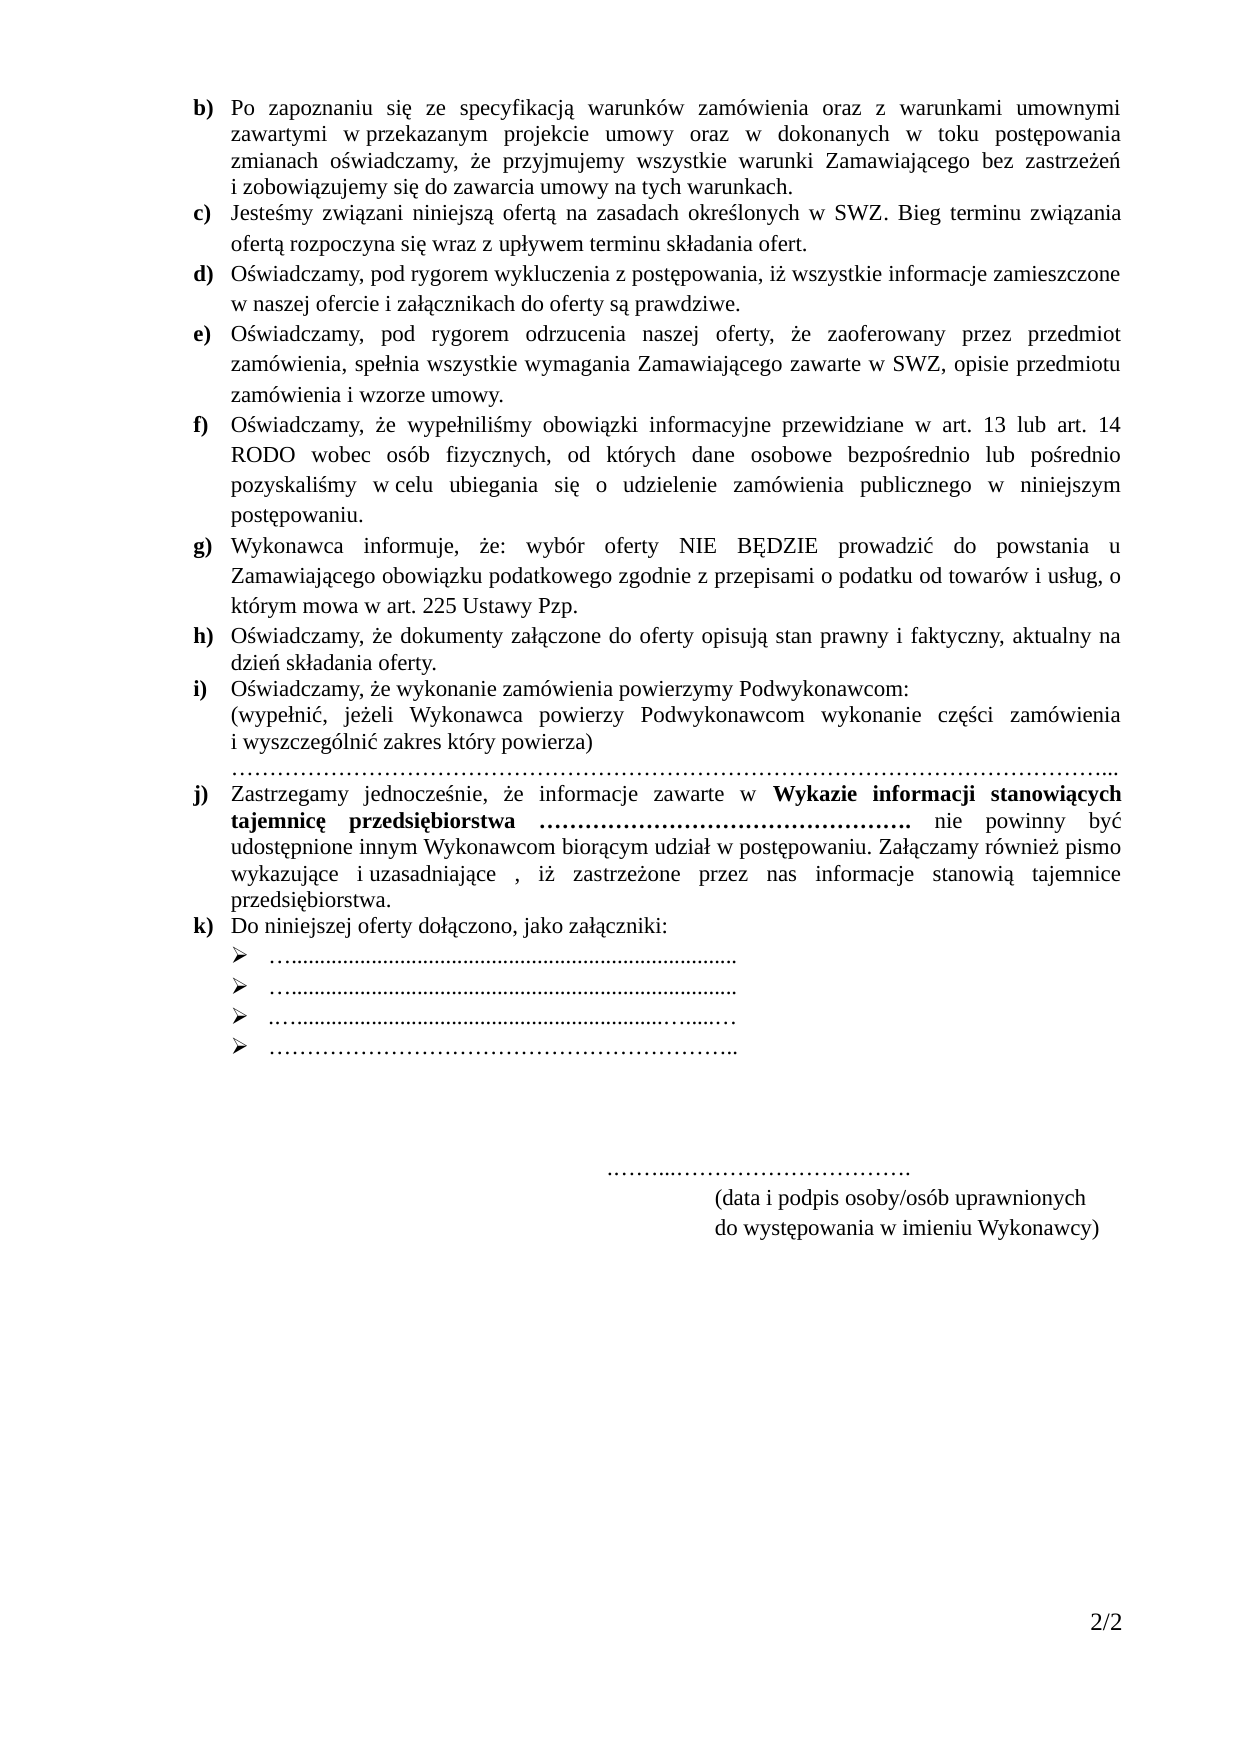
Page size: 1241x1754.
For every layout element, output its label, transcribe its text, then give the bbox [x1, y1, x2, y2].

list …………………………………………………….. [231, 1033, 1122, 1059]
list ….............................................................................. [231, 942, 1122, 969]
list Po zapoznaniu się ze specyfikacją warunków zamówienia oraz z warunkami umownymi zawartymi w przekazanym projekcie umowy oraz w dokonanych w toku postępowania zmianach oświadczamy, że przyjmujemy wszystkie warunki Zamawiającego bez zastrzeżeń i zobowiązujemy się do zawarcia umowy na tych warunkach. [193, 94, 1122, 199]
list .……...…………………………. [493, 1154, 1122, 1180]
list (data i podpis osoby/osób uprawnionych [679, 1184, 1122, 1211]
list do występowania w imieniu Wykonawcy) [679, 1214, 1122, 1241]
list ……………………………………………………………………………………………………... [193, 754, 1122, 781]
list Do niniejszej oferty dołączono, jako załączniki: [193, 912, 1122, 939]
list Wykonawca informuje, że: wybór oferty NIE BĘDZIE prowadzić do powstania u Zamawiającego obowiązku podatkowego zgodnie z przepisami o podatku od towarów i usług, o którym mowa w art. 225 Ustawy Pzp. [193, 532, 1122, 618]
list Oświadczamy, że wykonanie zamówienia powierzymy Podwykonawcom: [193, 675, 1122, 701]
list ….............................................................................. [231, 973, 1122, 999]
list Oświadczamy, pod rygorem odrzucenia naszej oferty, że zaoferowany przez przedmiot zamówienia, spełnia wszystkie wymagania Zamawiającego zawarte w SWZ, opisie przedmiotu zamówienia i wzorze umowy. [193, 320, 1122, 407]
list (wypełnić, jeżeli Wykonawca powierzy Podwykonawcom wykonanie części zamówienia i wyszczególnić zakres który powierza) [193, 701, 1122, 754]
list Oświadczamy, że dokumenty załączone do oferty opisują stan prawny i faktyczny, aktualny na dzień składania oferty. [193, 622, 1122, 675]
list Jesteśmy związani niniejszą ofertą na zasadach określonych w SWZ. Bieg terminu związania ofertą rozpoczyna się wraz z upływem terminu składania ofert. [193, 199, 1122, 256]
list Oświadczamy, pod rygorem wykluczenia z postępowania, iż wszystkie informacje zamieszczone w naszej ofercie i załącznikach do oferty są prawdziwe. [193, 260, 1122, 316]
list Oświadczamy, że wypełniliśmy obowiązki informacyjne przewidziane w art. 13 lub art. 14 RODO wobec osób fizycznych, od których dane osobowe bezpośrednio lub pośrednio pozyskaliśmy w celu ubiegania się o udzielenie zamówienia publicznego w niniejszym postępowaniu. [193, 411, 1122, 528]
list Zastrzegamy jednocześnie, że informacje zawarte w Wykazie informacji stanowiących tajemnicę przedsiębiorstwa …………………………………………. nie powinny być udostępnione innym Wykonawcom biorącym udział w postępowaniu. Załączamy również pismo wykazujące i uzasadniające , iż zastrzeżone przez nas informacje stanowią tajemnice przedsiębiorstwa. [193, 781, 1122, 912]
list .…................................................................….....… [231, 1003, 1122, 1029]
